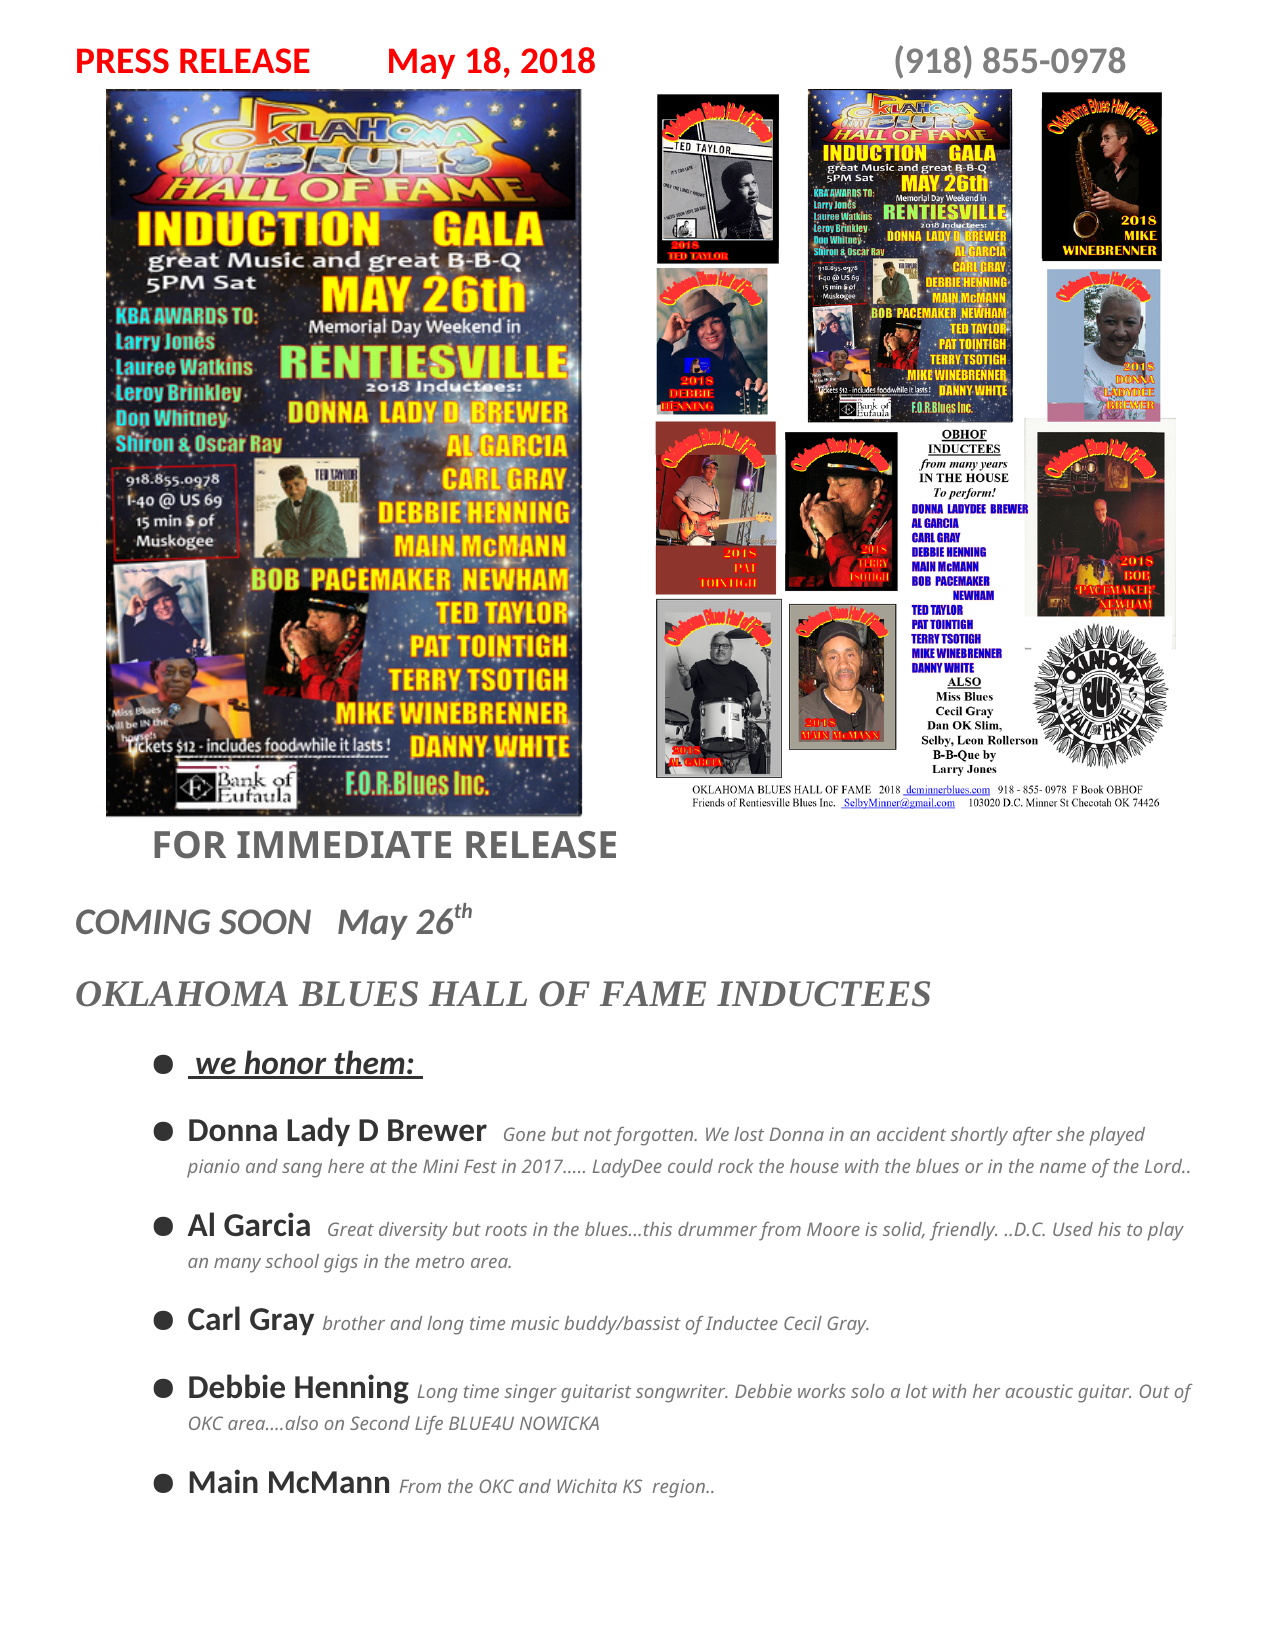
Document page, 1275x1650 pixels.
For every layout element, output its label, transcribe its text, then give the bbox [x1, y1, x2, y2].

list Carl Gray brother and long time music buddy/bassist of Inductee Cecil Gray. [150, 1298, 1200, 1339]
list Main McMann From the OKC and Wichita KS region.. [150, 1461, 1200, 1501]
list Al Garcia Great diversity but roots in the blues...this drummer from Moore is solid, friendly. ..D.C. Used his to play an many school gigs in the metro area. [150, 1204, 1200, 1274]
list we honor them: [150, 1042, 1200, 1082]
text OKLAHOMA BLUES HALL OF FAME INDUCTEES [75, 971, 1200, 1014]
picture [106, 89, 583, 818]
list Debbie Henning Long time singer guitarist songwriter. Debbie works solo a lot with her acoustic guitar. Out of OKC area....also on Second Life BLUE4U NOWICKA [150, 1366, 1200, 1436]
text COMING SOON May 26th [75, 898, 1200, 943]
list Donna Lady D Brewer Gone but not forgotten. We lost Donna in an accident shortly after she played pianio and sang here at the Mini Fest in 2017..... LadyDee could rock the house with the blues or in the name of the Lord.. [150, 1109, 1200, 1179]
text PRESS RELEASE May 18, 2018 (918) 855-0978 FOR IMMEDIATE RELEASE [75, 37, 1200, 869]
picture [655, 89, 1176, 809]
